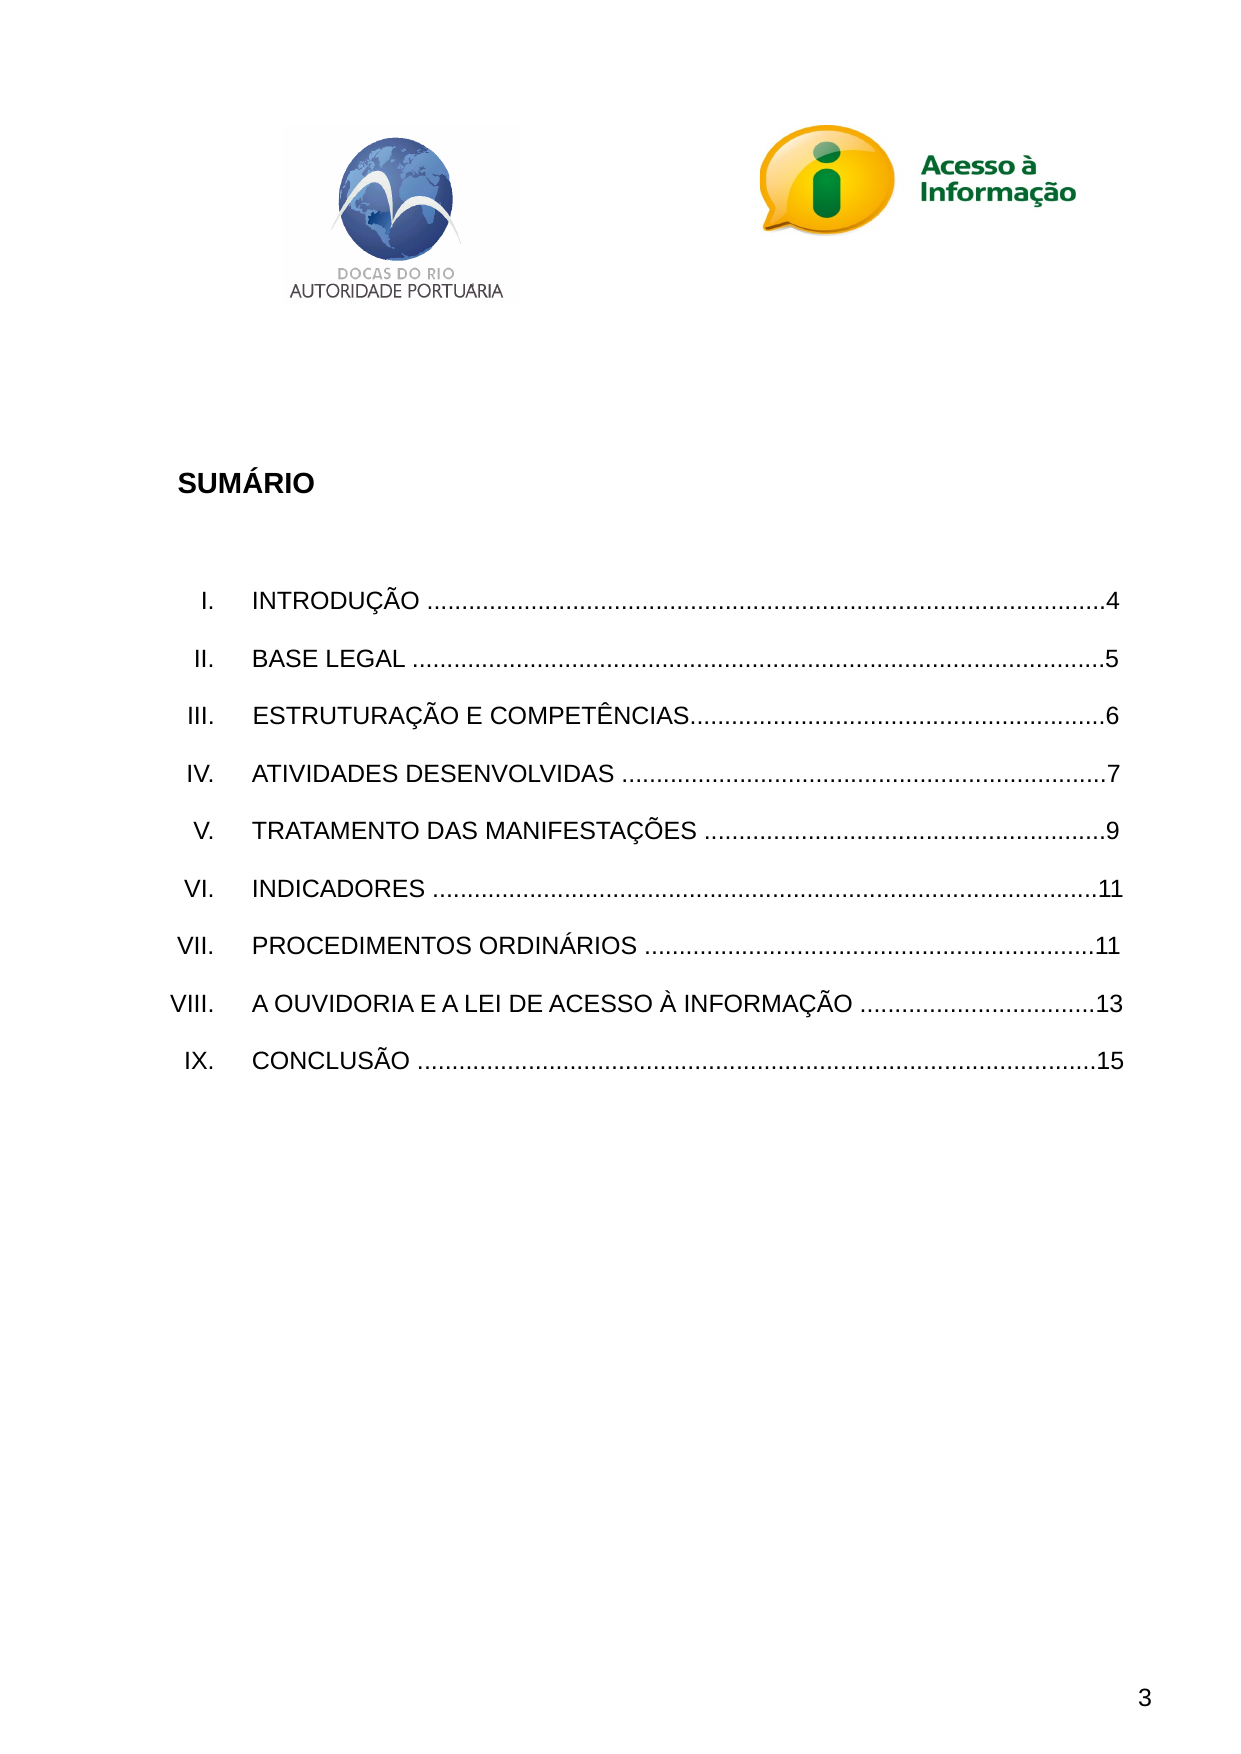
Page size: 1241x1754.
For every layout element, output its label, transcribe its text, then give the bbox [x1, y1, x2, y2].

list BASE LEGAL ....................................................................................................5 [214, 643, 1152, 672]
list INTRODUÇÃO ..................................................................................................4 [214, 586, 1152, 615]
list ESTRUTURAÇÃO E COMPETÊNCIAS............................................................6 [215, 701, 1152, 730]
list ATIVIDADES DESENVOLVIDAS ......................................................................7 [214, 758, 1152, 787]
list TRATAMENTO DAS MANIFESTAÇÕES ..........................................................9 [214, 816, 1152, 845]
list CONCLUSÃO ..................................................................................................15 [214, 1046, 1152, 1075]
list SUMÁRIO [177, 466, 1152, 500]
list INDICADORES ................................................................................................11 [214, 873, 1152, 902]
list PROCEDIMENTOS ORDINÁRIOS .................................................................11 [214, 931, 1152, 960]
list A OUVIDORIA E A LEI DE ACESSO À INFORMAÇÃO ..................................13 [214, 988, 1152, 1017]
